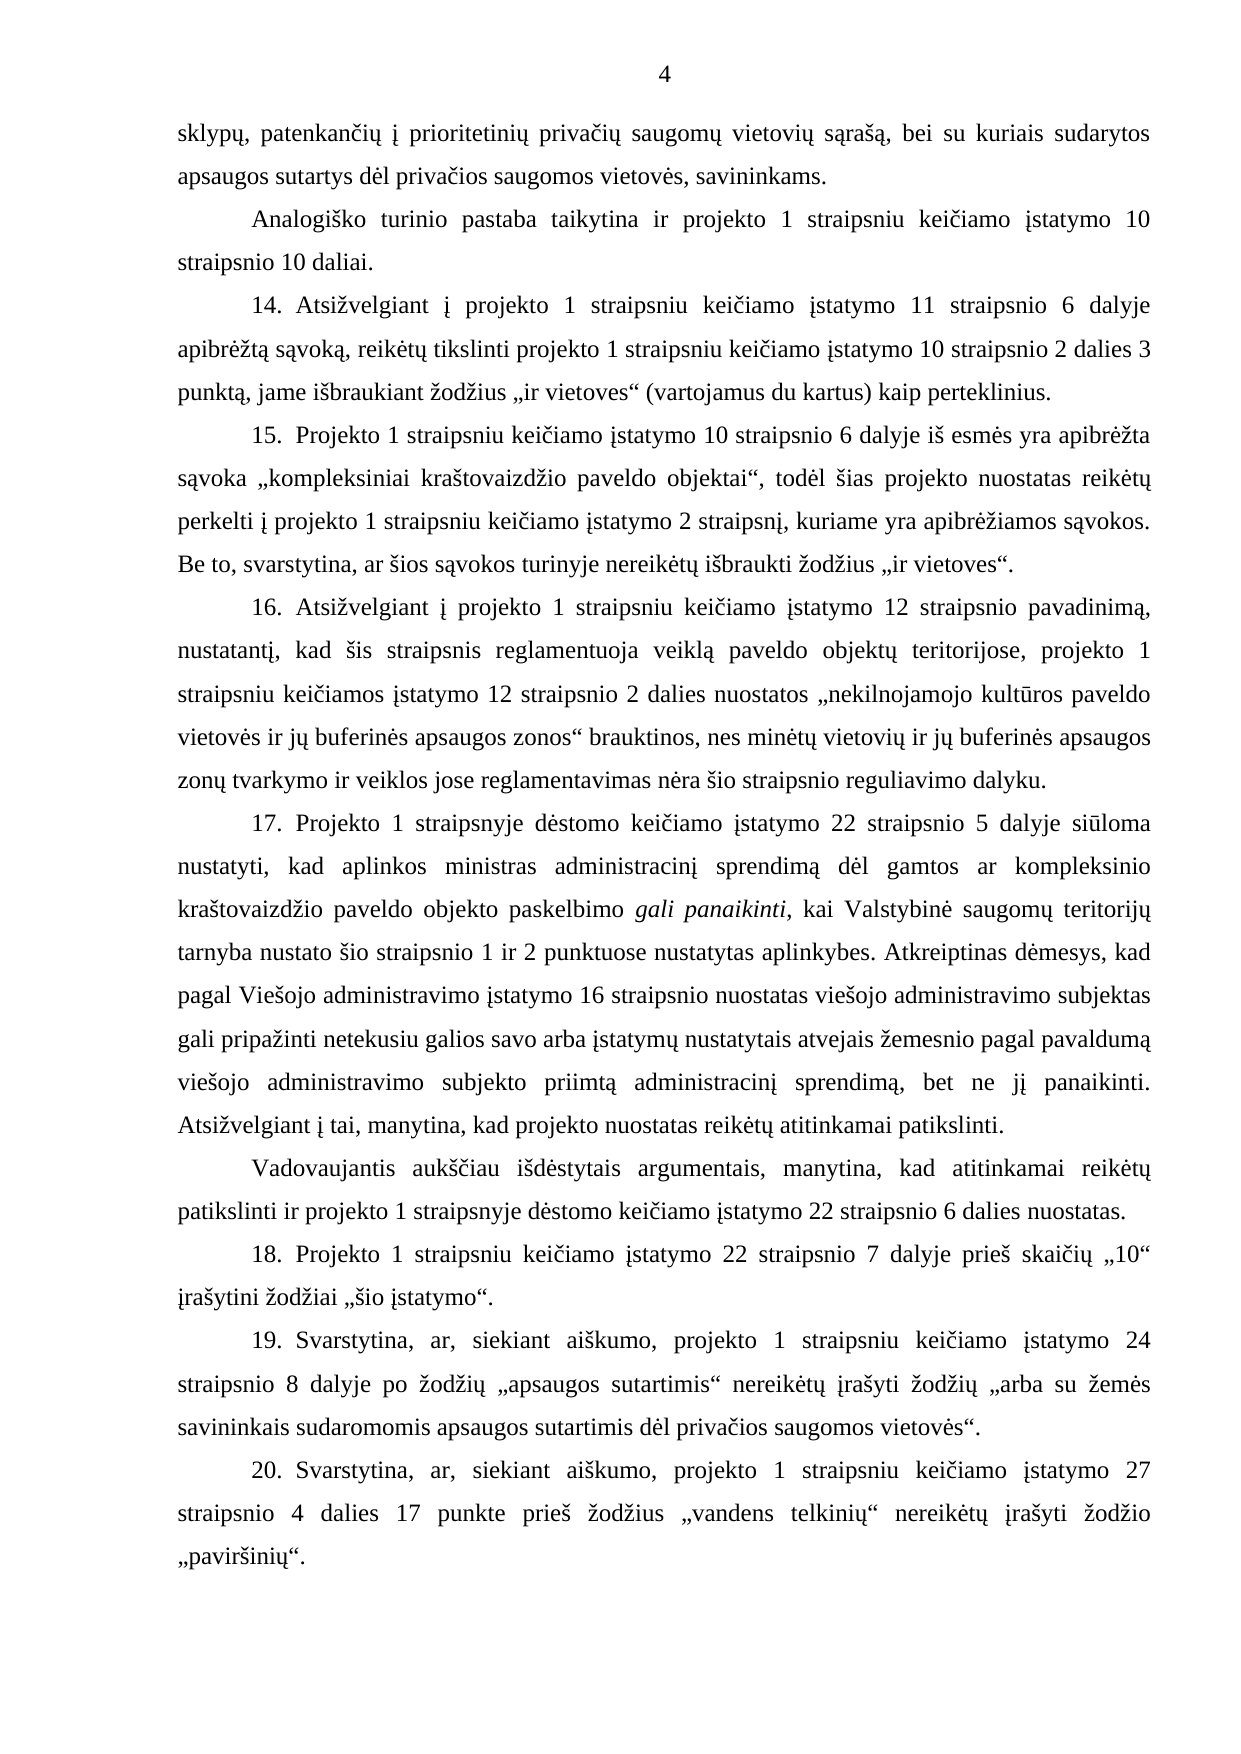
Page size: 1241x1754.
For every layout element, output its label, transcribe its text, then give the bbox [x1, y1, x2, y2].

list sklypų, patenkančių į prioritetinių privačių saugomų vietovių sąrašą, bei su kuriais sudarytos apsaugos sutartys dėl privačios saugomos vietovės, savininkams. [177, 118, 1152, 190]
list Analogiško turinio pastaba taikytina ir projekto 1 straipsniu keičiamo įstatymo 10 straipsnio 10 daliai. [177, 204, 1152, 276]
list Projekto 1 straipsnyje dėstomo keičiamo įstatymo 22 straipsnio 5 dalyje siūloma nustatyti, kad aplinkos ministras administracinį sprendimą dėl gamtos ar kompleksinio kraštovaizdžio paveldo objekto paskelbimo gali panaikinti, kai Valstybinė saugomų teritorijų tarnyba nustato šio straipsnio 1 ir 2 punktuose nustatytas aplinkybes. Atkreiptinas dėmesys, kad pagal Viešojo administravimo įstatymo 16 straipsnio nuostatas viešojo administravimo subjektas gali pripažinti netekusiu galios savo arba įstatymų nustatytais atvejais žemesnio pagal pavaldumą viešojo administravimo subjekto priimtą administracinį sprendimą, bet ne jį panaikinti. Atsižvelgiant į tai, manytina, kad projekto nuostatas reikėtų atitinkamai patikslinti. [177, 808, 1152, 1139]
list Projekto 1 straipsniu keičiamo įstatymo 10 straipsnio 6 dalyje iš esmės yra apibrėžta sąvoka „kompleksiniai kraštovaizdžio paveldo objektai“, todėl šias projekto nuostatas reikėtų perkelti į projekto 1 straipsniu keičiamo įstatymo 2 straipsnį, kuriame yra apibrėžiamos sąvokos. Be to, svarstytina, ar šios sąvokos turinyje nereikėtų išbraukti žodžius „ir vietoves“. [177, 420, 1152, 578]
list Svarstytina, ar, siekiant aiškumo, projekto 1 straipsniu keičiamo įstatymo 24 straipsnio 8 dalyje po žodžių „apsaugos sutartimis“ nereikėtų įrašyti žodžių „arba su žemės savininkais sudaromomis apsaugos sutartimis dėl privačios saugomos vietovės“. [177, 1326, 1152, 1441]
list Atsižvelgiant į projekto 1 straipsniu keičiamo įstatymo 11 straipsnio 6 dalyje apibrėžtą sąvoką, reikėtų tikslinti projekto 1 straipsniu keičiamo įstatymo 10 straipsnio 2 dalies 3 punktą, jame išbraukiant žodžius „ir vietoves“ (vartojamus du kartus) kaip perteklinius. [177, 291, 1152, 406]
list Atsižvelgiant į projekto 1 straipsniu keičiamo įstatymo 12 straipsnio pavadinimą, nustatantį, kad šis straipsnis reglamentuoja veiklą paveldo objektų teritorijose, projekto 1 straipsniu keičiamos įstatymo 12 straipsnio 2 dalies nuostatos „nekilnojamojo kultūros paveldo vietovės ir jų buferinės apsaugos zonos“ brauktinos, nes minėtų vietovių ir jų buferinės apsaugos zonų tvarkymo ir veiklos jose reglamentavimas nėra šio straipsnio reguliavimo dalyku. [177, 592, 1152, 794]
list Vadovaujantis aukščiau išdėstytais argumentais, manytina, kad atitinkamai reikėtų patikslinti ir projekto 1 straipsnyje dėstomo keičiamo įstatymo 22 straipsnio 6 dalies nuostatas. [177, 1153, 1152, 1225]
list Svarstytina, ar, siekiant aiškumo, projekto 1 straipsniu keičiamo įstatymo 27 straipsnio 4 dalies 17 punkte prieš žodžius „vandens telkinių“ nereikėtų įrašyti žodžio „paviršinių“. [177, 1455, 1152, 1570]
list Projekto 1 straipsniu keičiamo įstatymo 22 straipsnio 7 dalyje prieš skaičių „10“ įrašytini žodžiai „šio įstatymo“. [177, 1239, 1152, 1311]
